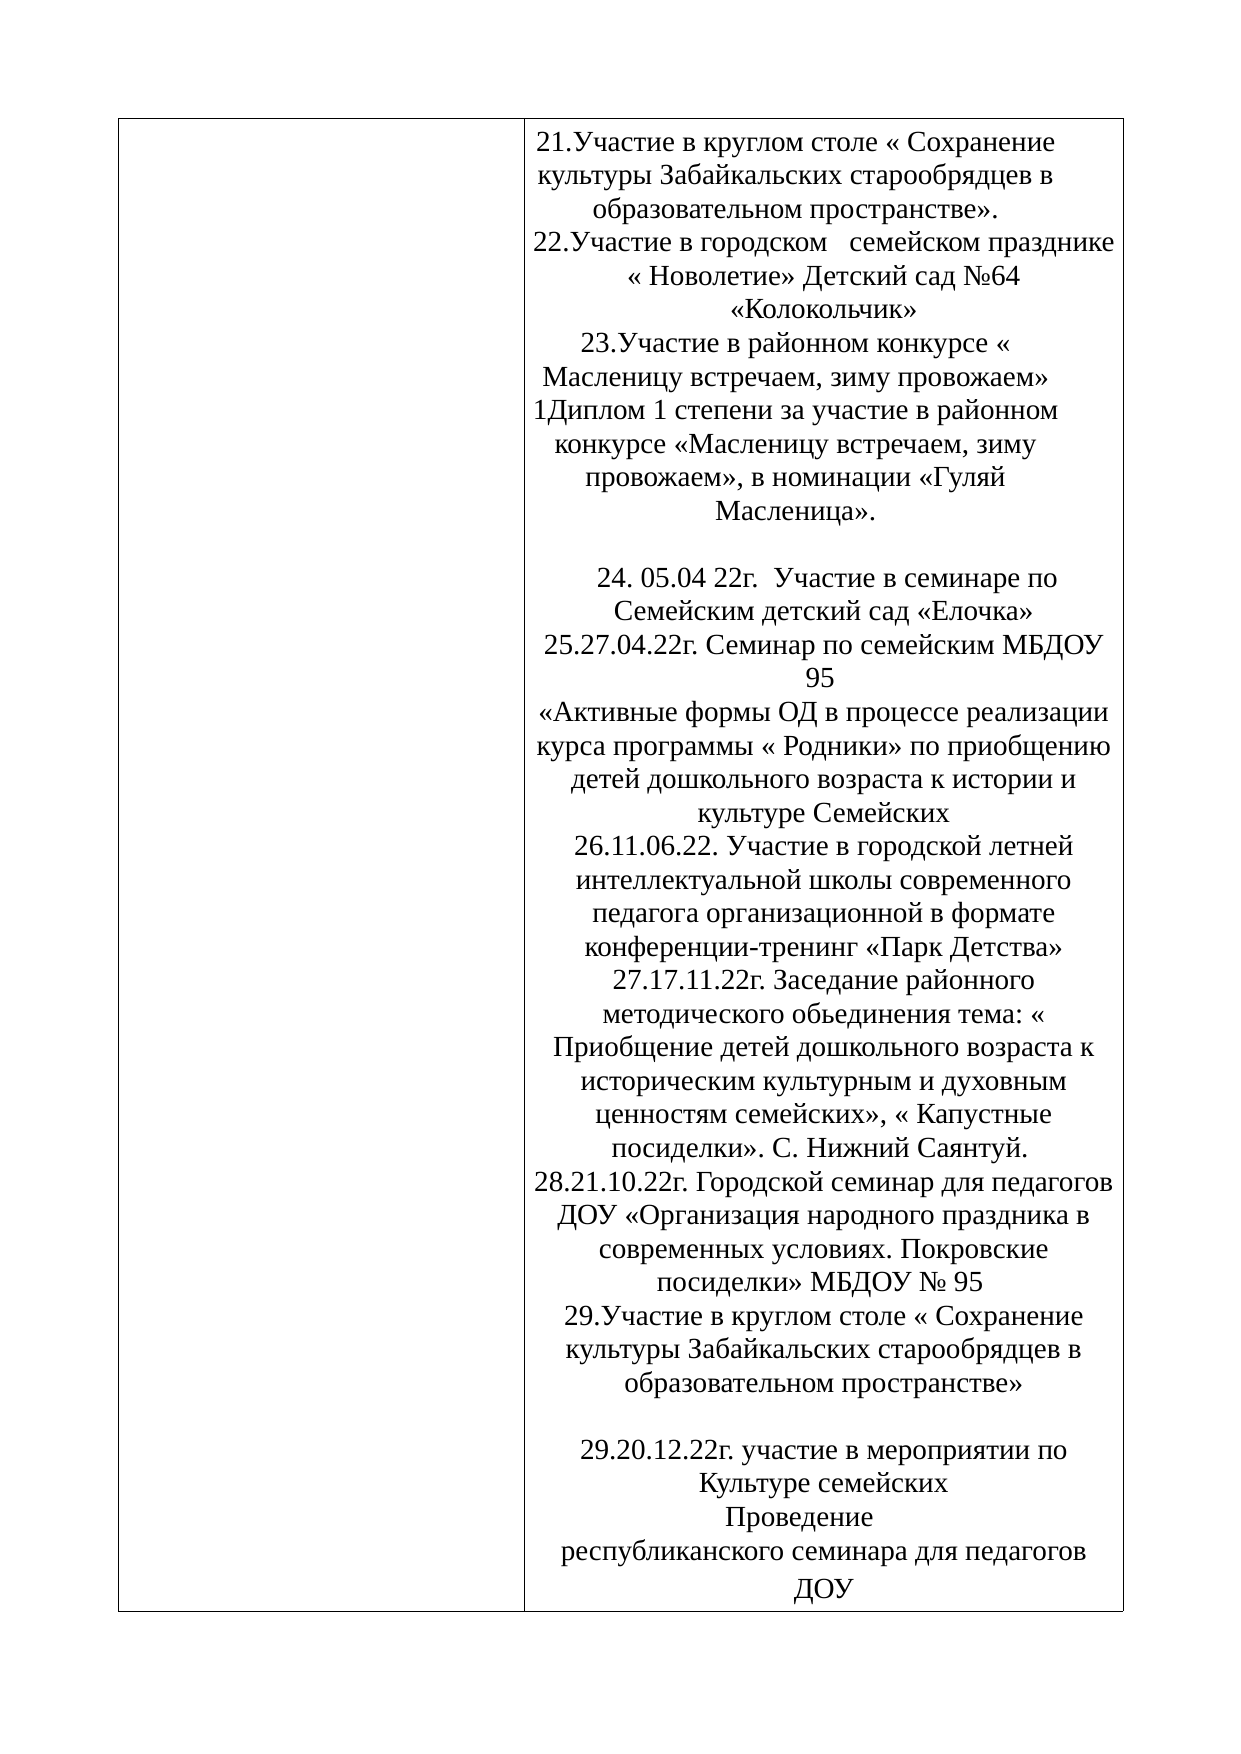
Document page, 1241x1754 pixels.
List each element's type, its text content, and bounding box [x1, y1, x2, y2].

table_cell [119, 119, 524, 1611]
table_cell 21.Участие в круглом столе « Сохранение культуры Забайкальских старообрядцев в образовательном пространстве». 22.Участие в городском семейском празднике « Новолетие» Детский сад №64 «Колокольчик» 23.Участие в районном конкурсе « Масленицу встречаем, зиму провожаем» 1Диплом 1 степени за участие в районном конкурсе «Масленицу встречаем, зиму провожаем», в номинации «Гуляй Масленица». 24. 05.04 22г. Участие в семинаре по Семейским детский сад «Елочка» 25.27.04.22г. Семинар по семейским МБДОУ 95 «Активные формы ОД в процессе реализации курса программы « Родники» по приобщению детей дошкольного возраста к истории и культуре Семейских 26.11.06.22. Участие в городской летней интеллектуальной школы современного педагога организационной в формате конференции-тренинг «Парк Детства» 27.17.11.22г. Заседание районного методического обьединения тема: « Приобщение детей дошкольного возраста к историческим культурным и духовным ценностям семейских», « Капустные посиделки». С. Нижний Саянтуй. 28.21.10.22г. Городской семинар для педагогов ДОУ «Организация народного праздника в современных условиях. Покровские посиделки» МБДОУ № 95 29.Участие в круглом столе « Сохранение культуры Забайкальских старообрядцев в образовательном пространстве» 29.20.12.22г. участие в мероприятии по Культуре семейских Проведение республиканского семинара для педагогов ДОУ [525, 119, 1123, 1611]
